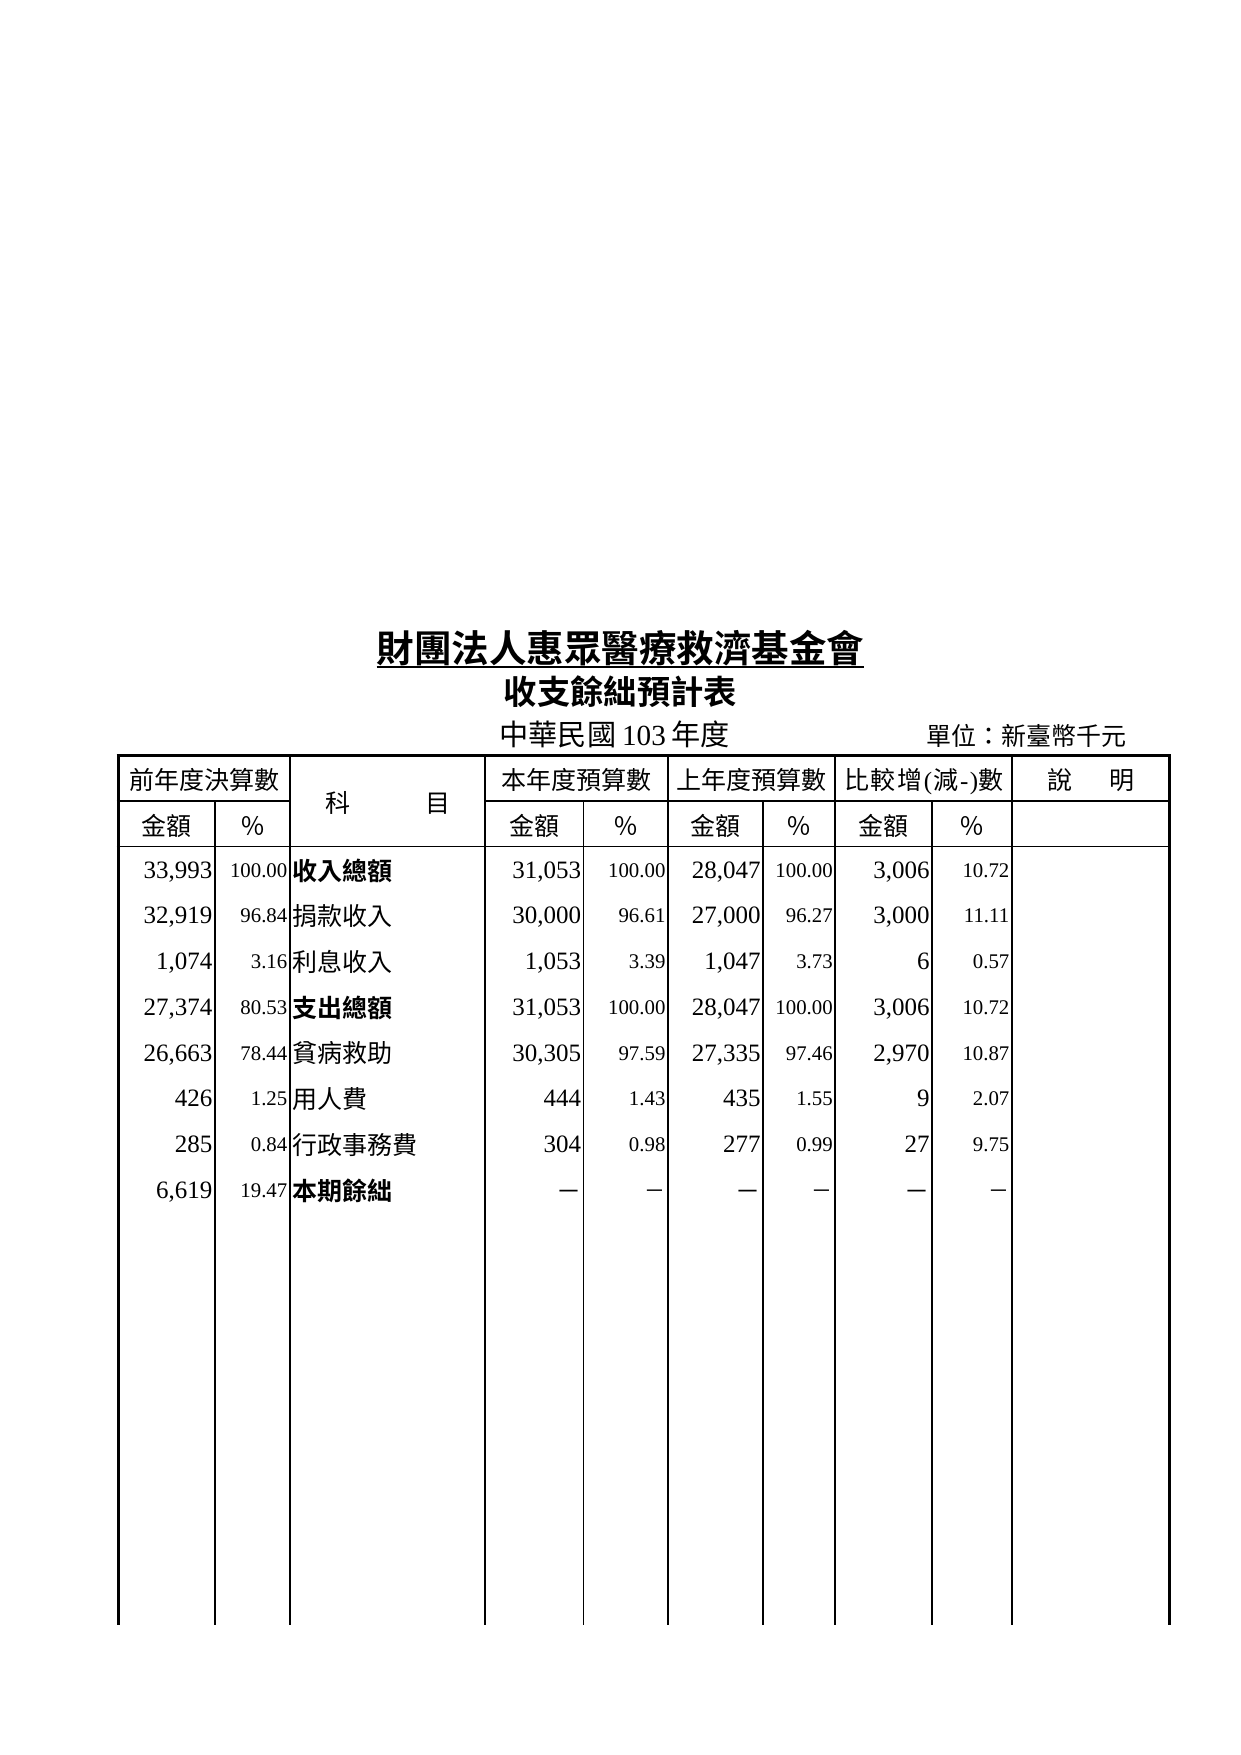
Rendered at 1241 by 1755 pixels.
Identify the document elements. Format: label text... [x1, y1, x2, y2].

table_cell [291, 1488, 484, 1533]
table_cell 28,047 [669, 847, 762, 892]
table_cell 96.27 [764, 892, 834, 937]
table_header 比較增(減-)數 [836, 757, 1011, 800]
table_cell 9.75 [933, 1121, 1011, 1167]
table_cell 貧病救助 [291, 1029, 484, 1075]
table_cell [120, 1533, 214, 1579]
table_cell 80.53 [216, 983, 289, 1029]
table_cell － [486, 1167, 583, 1212]
table_cell 行政事務費 [291, 1121, 484, 1167]
table_cell [669, 1533, 762, 1579]
table_cell 9 [836, 1075, 931, 1121]
table_cell [486, 1258, 583, 1304]
table_cell 1,074 [120, 938, 214, 983]
table_cell [584, 1442, 667, 1487]
table_cell 3,006 [836, 983, 931, 1029]
table_cell [933, 1258, 1011, 1304]
table_cell 3,006 [836, 847, 931, 892]
table_cell 10.87 [933, 1029, 1011, 1075]
table_cell [1013, 1396, 1168, 1442]
table_cell 97.59 [584, 1029, 667, 1075]
table_cell 2,970 [836, 1029, 931, 1075]
table_cell [764, 1213, 834, 1258]
table_cell 收入總額 [291, 847, 484, 892]
table_cell [291, 1396, 484, 1442]
table_cell [933, 1442, 1011, 1487]
table_cell [1013, 983, 1168, 1029]
table_cell [216, 1579, 289, 1625]
table_cell [291, 1213, 484, 1258]
table_cell 1.25 [216, 1075, 289, 1121]
table_cell [486, 1350, 583, 1396]
table_cell 27 [836, 1121, 931, 1167]
table_cell 1.55 [764, 1075, 834, 1121]
table_cell 0.98 [584, 1121, 667, 1167]
table_cell [764, 1533, 834, 1579]
table_cell 96.61 [584, 892, 667, 937]
text 財團法人惠眾醫療救濟基金會 [118, 629, 1122, 671]
table_cell [764, 1396, 834, 1442]
table_cell [291, 1304, 484, 1350]
table_cell [216, 1213, 289, 1258]
table_cell 3.16 [216, 938, 289, 983]
table_cell 2.07 [933, 1075, 1011, 1121]
table_cell 285 [120, 1121, 214, 1167]
table_cell ％ [216, 802, 289, 846]
table_cell 10.72 [933, 983, 1011, 1029]
table_cell 3.39 [584, 938, 667, 983]
table_cell [669, 1258, 762, 1304]
table_cell － [836, 1167, 931, 1212]
table_cell [120, 1396, 214, 1442]
table_cell 31,053 [486, 847, 583, 892]
table_cell 26,663 [120, 1029, 214, 1075]
table_cell [1013, 1121, 1168, 1167]
table_cell [1013, 1258, 1168, 1304]
table_cell [291, 1258, 484, 1304]
table_cell 33,993 [120, 847, 214, 892]
table_cell [933, 1488, 1011, 1533]
table_cell 0.57 [933, 938, 1011, 983]
table_cell [584, 1396, 667, 1442]
table_cell [1013, 1167, 1168, 1212]
table_cell 100.00 [764, 983, 834, 1029]
table_cell 10.72 [933, 847, 1011, 892]
table_cell [291, 1350, 484, 1396]
table_cell 32,919 [120, 892, 214, 937]
table_cell [120, 1213, 214, 1258]
table_cell 0.99 [764, 1121, 834, 1167]
table_cell 金額 [669, 802, 762, 846]
table_cell [764, 1350, 834, 1396]
table_cell [669, 1213, 762, 1258]
table_cell 28,047 [669, 983, 762, 1029]
table_cell 6,619 [120, 1167, 214, 1212]
table_cell [120, 1350, 214, 1396]
table_cell [486, 1579, 583, 1625]
table_cell [486, 1488, 583, 1533]
table_cell ％ [584, 802, 667, 846]
table_cell [1013, 1533, 1168, 1579]
table_cell [836, 1533, 931, 1579]
table_cell 19.47 [216, 1167, 289, 1212]
table_cell [836, 1350, 931, 1396]
table_cell 0.84 [216, 1121, 289, 1167]
table_cell [764, 1488, 834, 1533]
table_cell [836, 1213, 931, 1258]
table_cell [1013, 1442, 1168, 1487]
table_cell [1013, 802, 1168, 846]
table_cell [836, 1304, 931, 1350]
table_cell 本期餘絀 [291, 1167, 484, 1212]
table_cell 435 [669, 1075, 762, 1121]
table_cell [669, 1442, 762, 1487]
table_cell [216, 1442, 289, 1487]
table_cell 1.43 [584, 1075, 667, 1121]
table_cell 31,053 [486, 983, 583, 1029]
table_cell [216, 1258, 289, 1304]
table_cell [486, 1442, 583, 1487]
table_cell [933, 1579, 1011, 1625]
text 中華民國103年度 單位：新臺幣千元 [469, 712, 1169, 754]
table_header 本年度預算數 [486, 757, 667, 800]
table_cell [669, 1579, 762, 1625]
table_cell [1013, 1075, 1168, 1121]
table_cell 1,047 [669, 938, 762, 983]
table_cell [486, 1533, 583, 1579]
table_cell 444 [486, 1075, 583, 1121]
table_cell [584, 1488, 667, 1533]
table_cell 100.00 [216, 847, 289, 892]
table_cell [291, 1442, 484, 1487]
table_header 前年度決算數 [120, 757, 289, 800]
table_header 上年度預算數 [669, 757, 834, 800]
table_header 科 目 [291, 757, 484, 846]
table_cell 捐款收入 [291, 892, 484, 937]
table_cell [836, 1396, 931, 1442]
table_cell 97.46 [764, 1029, 834, 1075]
table_cell 27,000 [669, 892, 762, 937]
table_cell 30,305 [486, 1029, 583, 1075]
table_cell 426 [120, 1075, 214, 1121]
table_cell [120, 1304, 214, 1350]
table_cell [216, 1350, 289, 1396]
table_cell － [669, 1167, 762, 1212]
table_cell [216, 1533, 289, 1579]
table_cell [291, 1579, 484, 1625]
table_cell [216, 1396, 289, 1442]
table_cell [1013, 1304, 1168, 1350]
table_cell [933, 1213, 1011, 1258]
table_cell 3,000 [836, 892, 931, 937]
table_cell [1013, 892, 1168, 937]
table_header 說 明 [1013, 757, 1168, 800]
table_cell 1,053 [486, 938, 583, 983]
table_cell 27,335 [669, 1029, 762, 1075]
table_cell 6 [836, 938, 931, 983]
table_cell 3.73 [764, 938, 834, 983]
table_cell 30,000 [486, 892, 583, 937]
table_cell [120, 1442, 214, 1487]
table_cell 11.11 [933, 892, 1011, 937]
table_cell [120, 1579, 214, 1625]
table_cell [764, 1258, 834, 1304]
table_cell [120, 1488, 214, 1533]
table_cell 金額 [486, 802, 583, 846]
table_cell [584, 1533, 667, 1579]
table_cell ％ [933, 802, 1011, 846]
table_cell [486, 1304, 583, 1350]
table_cell [669, 1304, 762, 1350]
table_cell [486, 1396, 583, 1442]
table_cell [933, 1396, 1011, 1442]
table_cell 金額 [120, 802, 214, 846]
table_cell [584, 1304, 667, 1350]
table_cell [836, 1258, 931, 1304]
table_cell 用人費 [291, 1075, 484, 1121]
table_cell 100.00 [584, 847, 667, 892]
table_cell 78.44 [216, 1029, 289, 1075]
table_cell [120, 1258, 214, 1304]
table_cell 304 [486, 1121, 583, 1167]
table_cell [584, 1579, 667, 1625]
table_cell [1013, 1488, 1168, 1533]
table_cell [836, 1442, 931, 1487]
table_cell [291, 1533, 484, 1579]
table_cell [1013, 1029, 1168, 1075]
table_cell [764, 1442, 834, 1487]
table_cell [584, 1350, 667, 1396]
table_cell 利息收入 [291, 938, 484, 983]
table_cell [669, 1396, 762, 1442]
table_cell [933, 1533, 1011, 1579]
table_cell [1013, 1579, 1168, 1625]
table_cell 100.00 [764, 847, 834, 892]
table_cell [933, 1304, 1011, 1350]
table_cell [584, 1213, 667, 1258]
table_cell － [933, 1167, 1011, 1212]
table_cell 支出總額 [291, 983, 484, 1029]
table_cell 277 [669, 1121, 762, 1167]
table_cell [1013, 1350, 1168, 1396]
table_cell － [584, 1167, 667, 1212]
table_cell [764, 1579, 834, 1625]
table_cell ％ [764, 802, 834, 846]
table_cell [1013, 847, 1168, 892]
table_cell 100.00 [584, 983, 667, 1029]
table_cell [486, 1213, 583, 1258]
table_cell [1013, 938, 1168, 983]
table_cell [764, 1304, 834, 1350]
table_cell [216, 1304, 289, 1350]
table_cell － [764, 1167, 834, 1212]
table_cell [1013, 1213, 1168, 1258]
table_cell [836, 1488, 931, 1533]
table_cell 金額 [836, 802, 931, 846]
table_cell [933, 1350, 1011, 1396]
table_cell [216, 1488, 289, 1533]
text 收支餘絀預計表 [118, 671, 1122, 712]
table_cell [669, 1488, 762, 1533]
table_cell [584, 1258, 667, 1304]
table_cell 96.84 [216, 892, 289, 937]
table_cell [669, 1350, 762, 1396]
table_cell [836, 1579, 931, 1625]
table_cell 27,374 [120, 983, 214, 1029]
